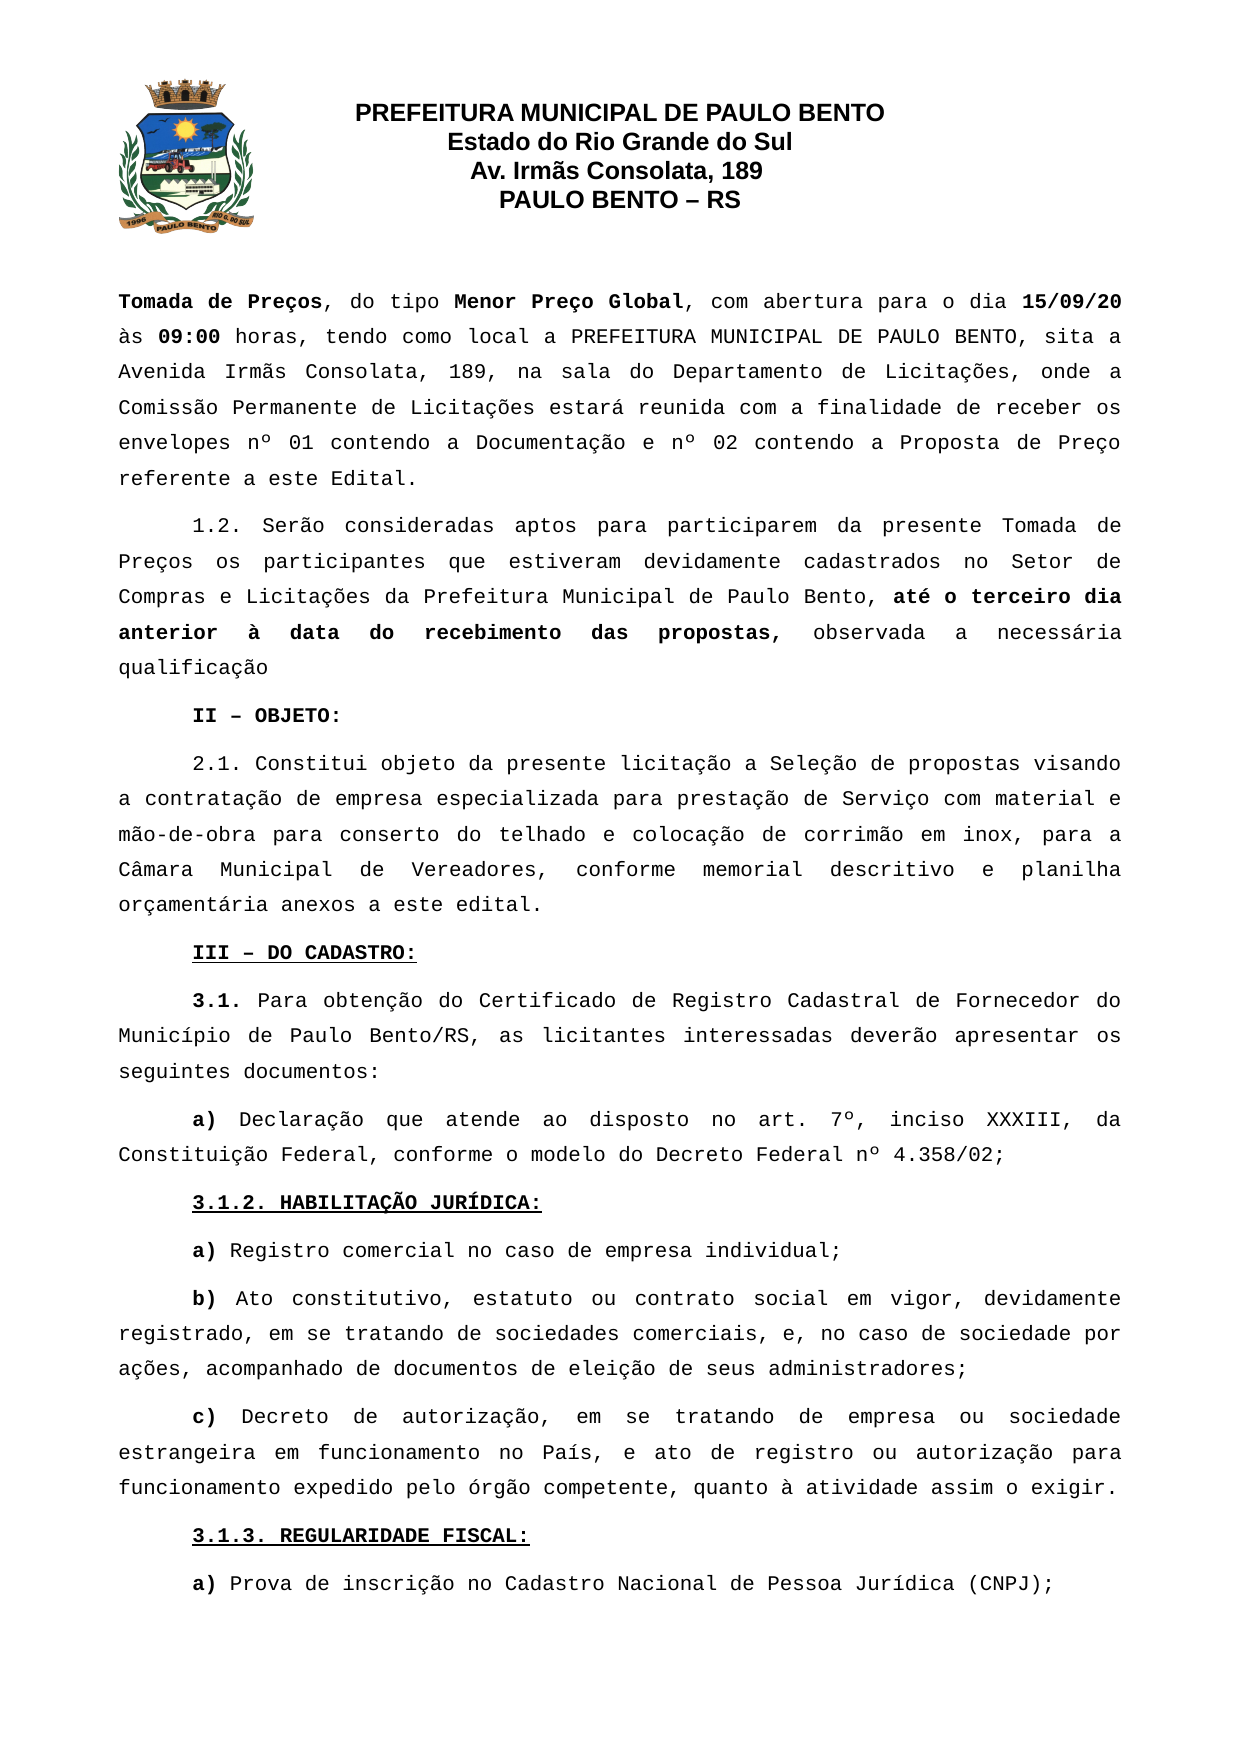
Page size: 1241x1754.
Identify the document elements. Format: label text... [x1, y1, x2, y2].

text III – DO CADASTRO: [118, 942, 1122, 966]
text 3.1.2. HABILITAÇÃO JURÍDICA: [118, 1192, 1122, 1216]
picture [118, 78, 254, 234]
text II – OBJETO: [118, 705, 1122, 729]
text 3.1.3. REGULARIDADE FISCAL: [118, 1525, 1122, 1548]
text b) Ato constitutivo, estatuto ou contrato social em vigor, devidamente registrado, em se tratando de sociedades comerciais, e, no caso de sociedade por ações, acompanhado de documentos de eleição de seus administradores; [118, 1288, 1122, 1382]
text a) Registro comercial no caso de empresa individual; [118, 1240, 1122, 1263]
text a) Declaração que atende ao disposto no art. 7º, inciso XXXIII, da Constituição Federal, conforme o modelo do Decreto Federal nº 4.358/02; [118, 1109, 1122, 1168]
text c) Decreto de autorização, em se tratando de empresa ou sociedade estrangeira em funcionamento no País, e ato de registro ou autorização para funcionamento expedido pelo órgão competente, quanto à atividade assim o exigir. [118, 1406, 1122, 1501]
text 2.1. Constitui objeto da presente licitação a Seleção de propostas visando a contratação de empresa especializada para prestação de Serviço com material e mão-de-obra para conserto do telhado e colocação de corrimão em inox, para a Câmara Municipal de Vereadores, conforme memorial descritivo e planilha orçamentária anexos a este edital. [118, 753, 1122, 918]
text Tomada de Preços, do tipo Menor Preço Global, com abertura para o dia 15/09/20 às 09:00 horas, tendo como local a PREFEITURA MUNICIPAL DE PAULO BENTO, sita a Avenida Irmãs Consolata, 189, na sala do Departamento de Licitações, onde a Comissão Permanente de Licitações estará reunida com a finalidade de receber os envelopes nº 01 contendo a Documentação e nº 02 contendo a Proposta de Preço referente a este Edital. [118, 291, 1122, 491]
text 3.1. Para obtenção do Certificado de Registro Cadastral de Fornecedor do Município de Paulo Bento/RS, as licitantes interessadas deverão apresentar os seguintes documentos: [118, 990, 1122, 1084]
text 1.2. Serão consideradas aptos para participarem da presente Tomada de Preços os participantes que estiveram devidamente cadastrados no Setor de Compras e Licitações da Prefeitura Municipal de Paulo Bento, até o terceiro dia anterior à data do recebimento das propostas, observada a necessária qualificação [118, 516, 1122, 681]
text a) Prova de inscrição no Cadastro Nacional de Pessoa Jurídica (CNPJ); [118, 1573, 1122, 1596]
